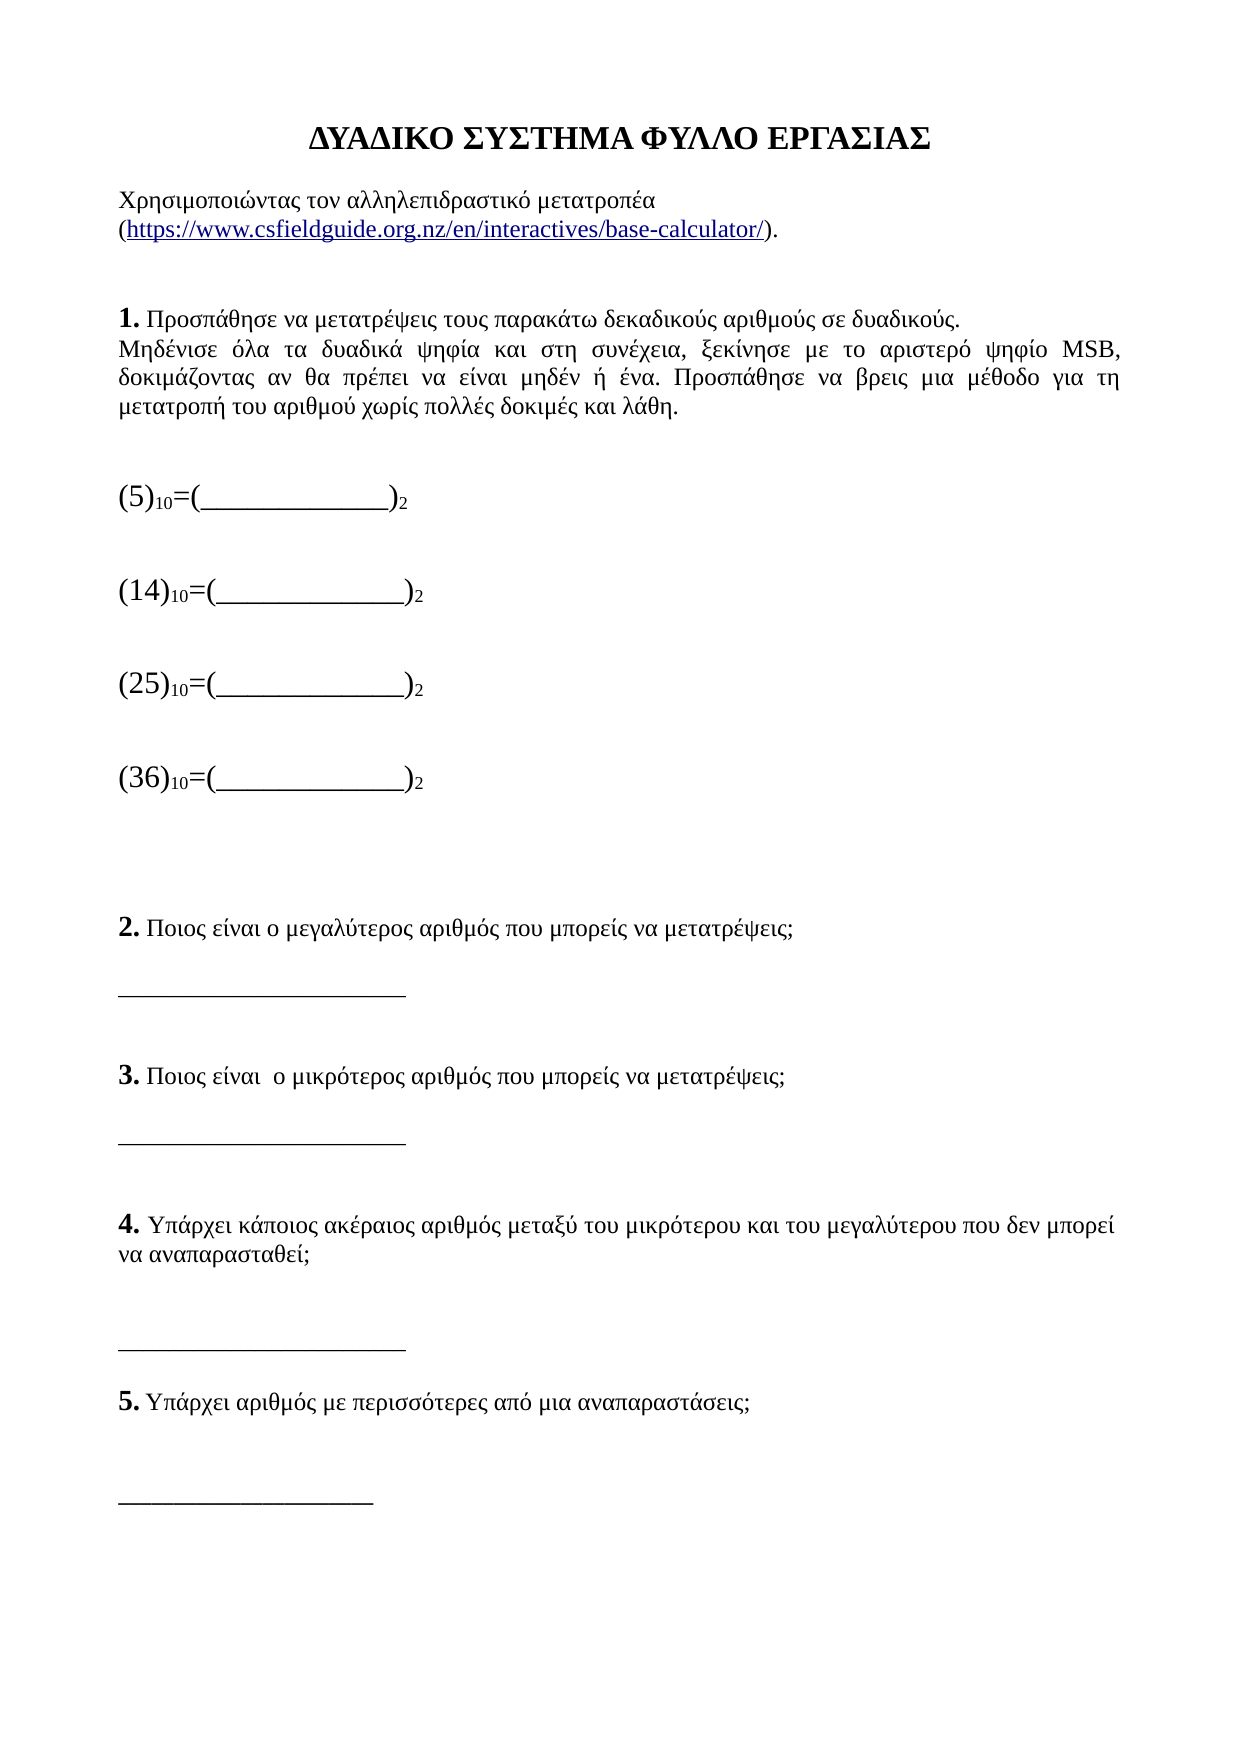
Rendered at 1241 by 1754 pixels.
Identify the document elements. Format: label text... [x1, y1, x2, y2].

text (5)10=(____________)2 [118, 477, 1122, 513]
text 2. Ποιος είναι ο μεγαλύτερος αριθμός που μπορείς να μετατρέψεις; [118, 909, 1122, 942]
text 5. Υπάρχει αριθμός με περισσότερες από μια αναπαραστάσεις; [118, 1383, 1122, 1417]
text Μηδένισε όλα τα δυαδικά ψηφία και στη συνέχεια, ξεκίνησε με το αριστερό ψηφίο MSB, δοκιμάζοντας αν θα πρέπει να είναι μηδέν ή ένα. Προσπάθησε να βρεις μια μέθοδο για τη μετατροπή του αριθμού χωρίς πολλές δοκιμές και λάθη. [118, 334, 1122, 420]
text ΔΥΑΔΙΚΟ ΣΥΣΤΗΜΑ ΦΥΛΛΟ ΕΡΓΑΣΙΑΣ [118, 118, 1122, 156]
text _______________________ [118, 971, 1122, 1000]
text 4. Υπάρχει κάποιος ακέραιος αριθμός μεταξύ του μικρότερου και του μεγαλύτερου που δεν μπορεί να αναπαρασταθεί; [118, 1206, 1122, 1268]
text _______________________ [118, 1474, 1122, 1508]
text (14)10=(____________)2 [118, 571, 1122, 607]
text _______________________ [118, 1326, 1122, 1354]
text 1. Προσπάθησε να μετατρέψεις τους παρακάτω δεκαδικούς αριθμούς σε δυαδικούς. [118, 300, 1122, 334]
text (36)10=(____________)2 [118, 758, 1122, 794]
text Χρησιμοποιώντας τον αλληλεπιδραστικό μετατροπέα (https://www.csfieldguide.org.nz/en/interactives/base-calculator/). [118, 185, 1122, 243]
text 3. Ποιος είναι ο μικρότερος αριθμός που μπορείς να μετατρέψεις; [118, 1057, 1122, 1091]
text _______________________ [118, 1119, 1122, 1148]
text (25)10=(____________)2 [118, 664, 1122, 700]
